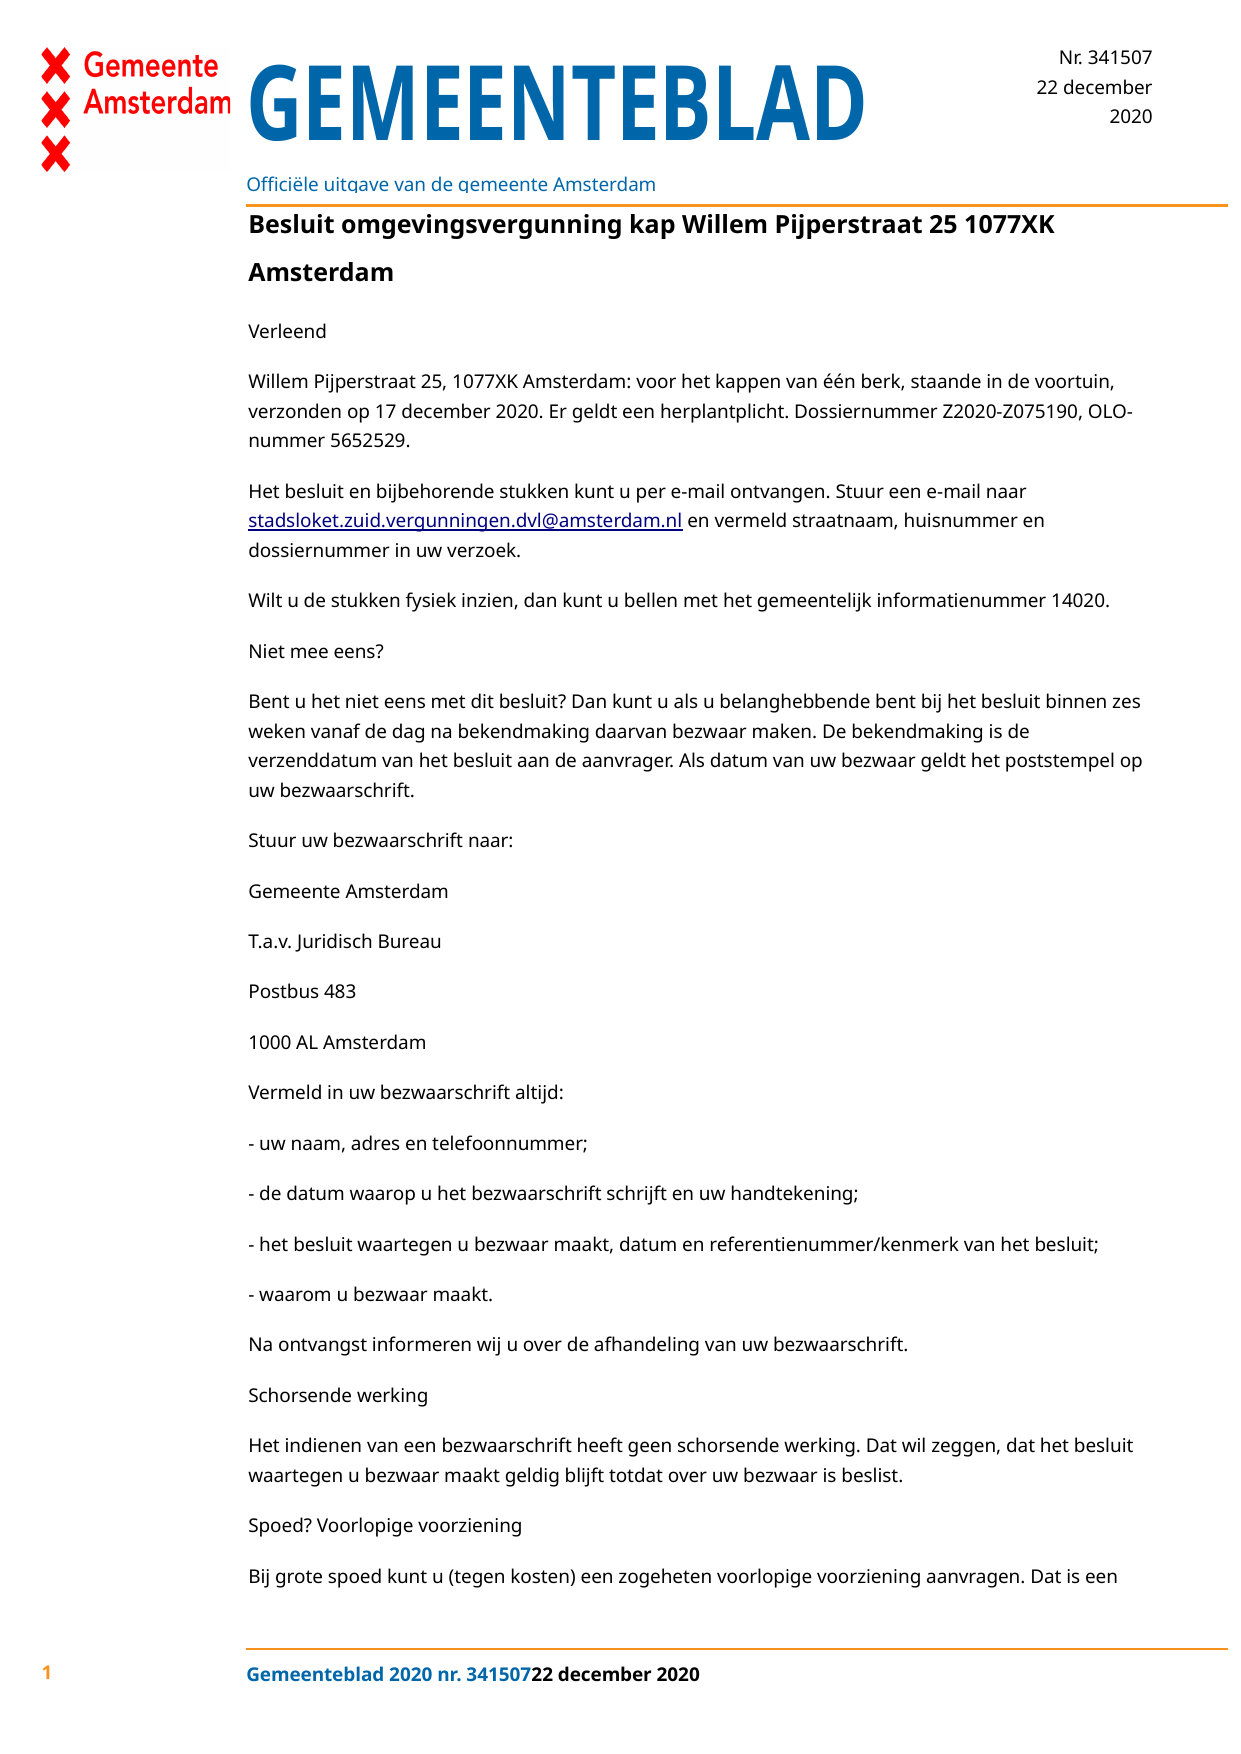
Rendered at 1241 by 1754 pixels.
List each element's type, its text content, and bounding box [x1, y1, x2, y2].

text Verleend [248, 318, 1152, 344]
text Schorsende werking [248, 1382, 1152, 1408]
text Bent u het niet eens met dit besluit? Dan kunt u als u belanghebbende bent bij het besluit binnen zes weken vanaf de dag na bekendmaking daarvan bezwaar maken. De bekendmaking is de verzenddatum van het besluit aan de aanvrager. Als datum van uw bezwaar geldt het poststempel op uw bezwaarschrift. [248, 688, 1152, 803]
text - het besluit waartegen u bezwaar maakt, datum en referentienummer/kenmerk van het besluit; [248, 1231, 1152, 1257]
text Gemeente Amsterdam [248, 878, 1152, 904]
text T.a.v. Juridisch Bureau [248, 928, 1152, 954]
text Het besluit en bijbehorende stukken kunt u per e-mail ontvangen. Stuur een e-mail naar stadsloket.zuid.vergunningen.dvl@amsterdam.nl en vermeld straatnaam, huisnummer en dossiernummer in uw verzoek. [248, 478, 1152, 563]
text - uw naam, adres en telefoonnummer; [248, 1130, 1152, 1156]
text - waarom u bezwaar maakt. [248, 1281, 1152, 1307]
picture [41, 47, 231, 172]
text Wilt u de stukken fysiek inzien, dan kunt u bellen met het gemeentelijk informatienummer 14020. [248, 587, 1152, 613]
text Vermeld in uw bezwaarschrift altijd: [248, 1079, 1152, 1105]
text 1000 AL Amsterdam [248, 1029, 1152, 1055]
text Na ontvangst informeren wij u over de afhandeling van uw bezwaarschrift. [248, 1332, 1152, 1357]
text Spoed? Voorlopige voorziening [248, 1512, 1152, 1538]
text Willem Pijperstraat 25, 1077XK Amsterdam: voor het kappen van één berk, staande in de voortuin, verzonden op 17 december 2020. Er geldt een herplantplicht. Dossiernummer Z2020-Z075190, OLO-nummer 5652529. [248, 368, 1152, 453]
text Bij grote spoed kunt u (tegen kosten) een zogeheten voorlopige voorziening aanvragen. Dat is een [248, 1563, 1152, 1589]
text Besluit omgevingsvergunning kap Willem Pijperstraat 25 1077XK Amsterdam [248, 207, 1152, 288]
text - de datum waarop u het bezwaarschrift schrijft en uw handtekening; [248, 1180, 1152, 1206]
text Postbus 483 [248, 979, 1152, 1004]
text Stuur uw bezwaarschrift naar: [248, 827, 1152, 853]
text Niet mee eens? [248, 638, 1152, 664]
text Het indienen van een bezwaarschrift heeft geen schorsende werking. Dat wil zeggen, dat het besluit waartegen u bezwaar maakt geldig blijft totdat over uw bezwaar is beslist. [248, 1432, 1152, 1488]
